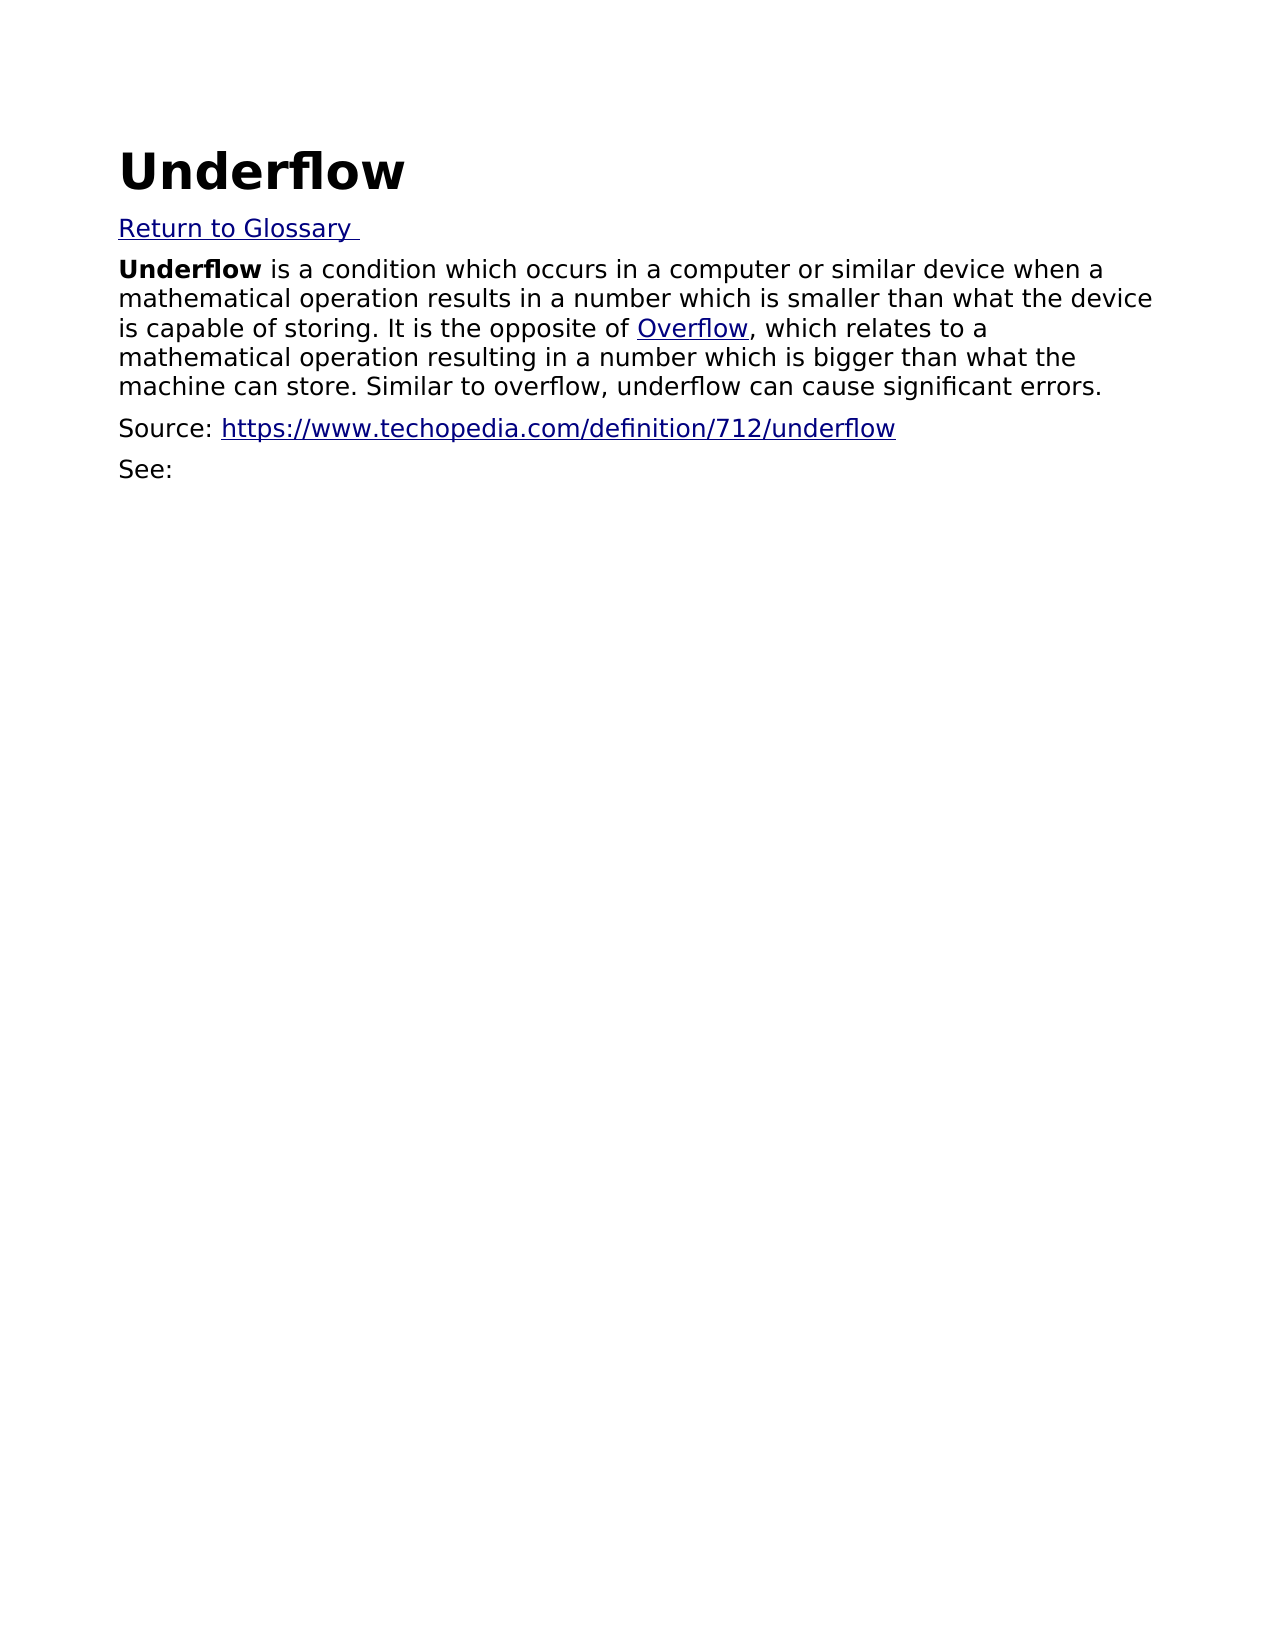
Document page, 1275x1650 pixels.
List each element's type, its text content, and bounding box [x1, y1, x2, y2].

text Return to Glossary [118, 214, 1157, 243]
text Source: https://www.techopedia.com/definition/712/underflow [118, 414, 1157, 443]
text Underflow is a condition which occurs in a computer or similar device when a mathematical operation results in a number which is smaller than what the device is capable of storing. It is the opposite of Overflow, which relates to a mathematical operation resulting in a number which is bigger than what the machine can store. Similar to overflow, underflow can cause significant errors. [118, 256, 1157, 401]
subtitle Underflow [118, 143, 1157, 201]
text See: [118, 456, 1157, 485]
